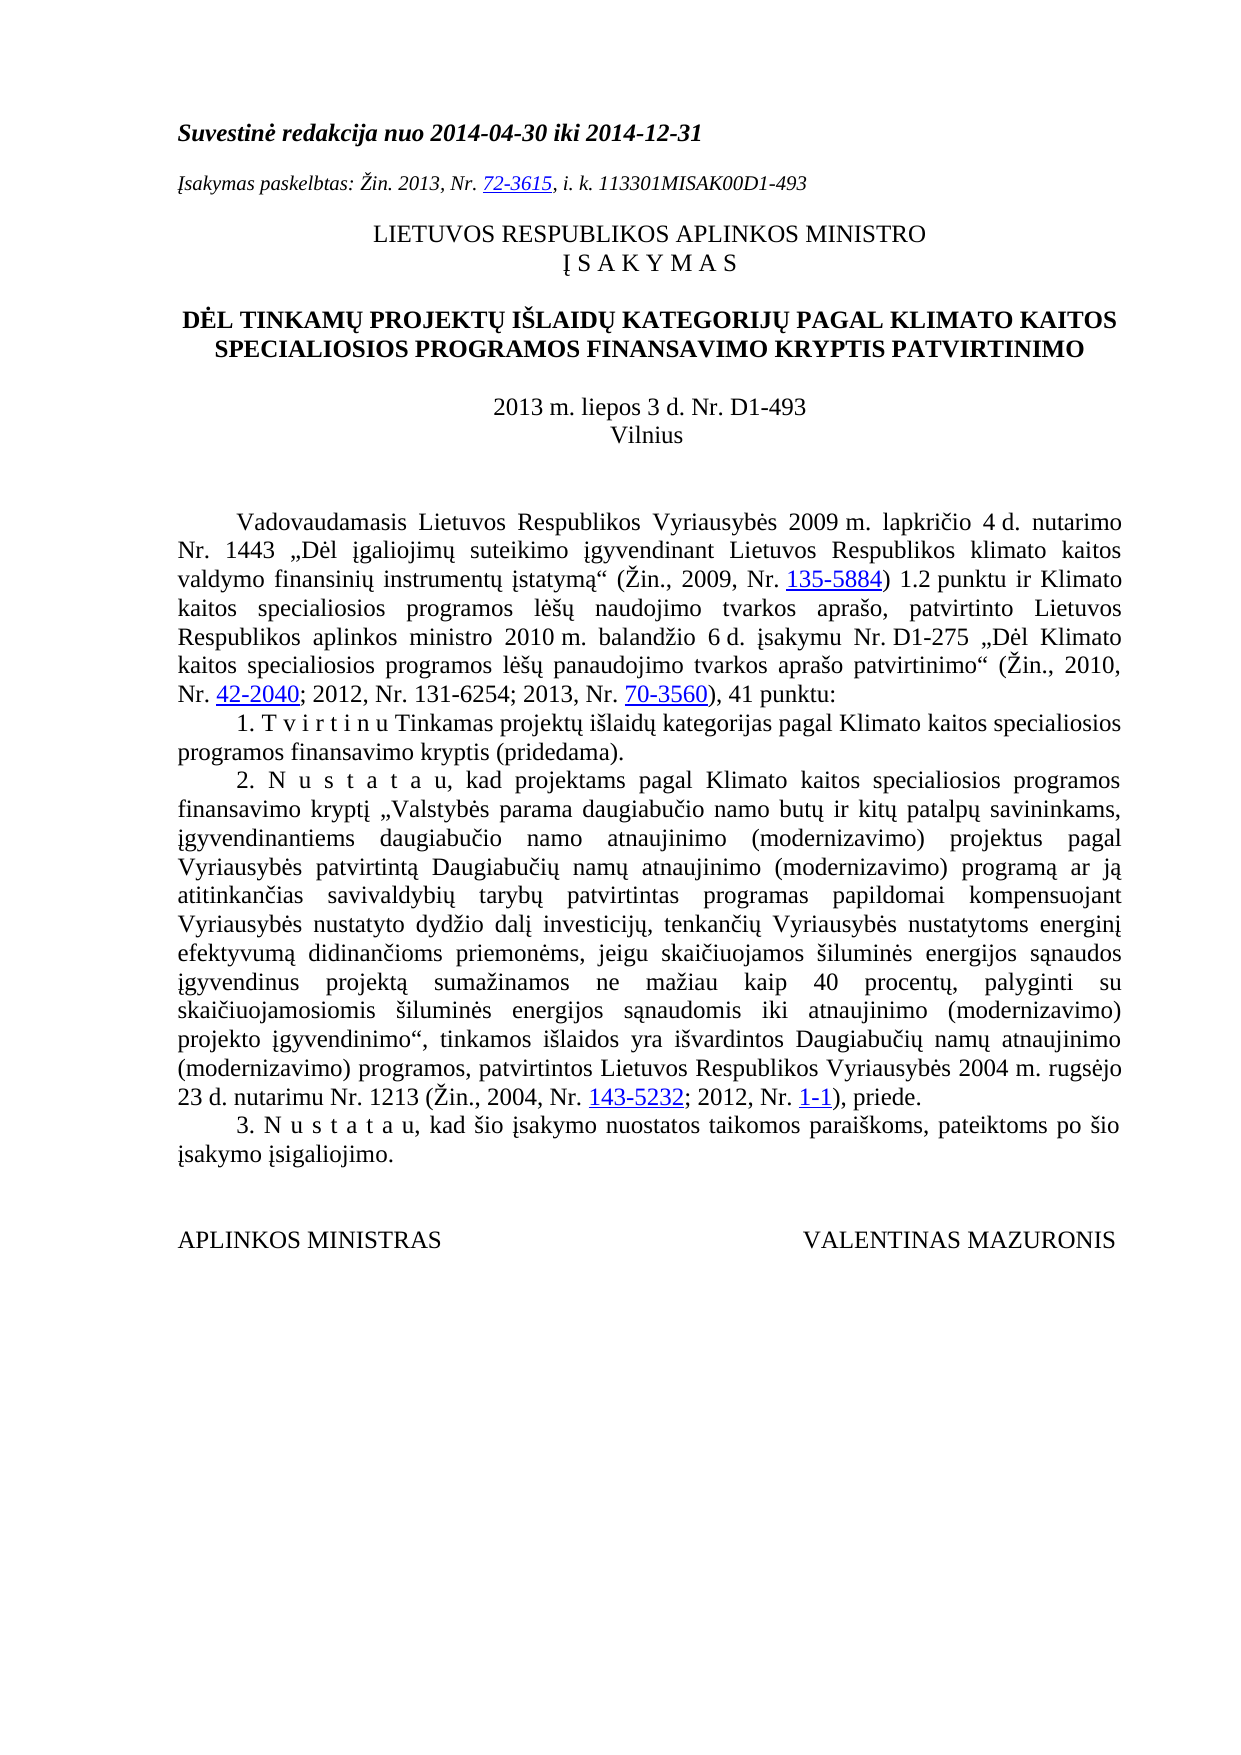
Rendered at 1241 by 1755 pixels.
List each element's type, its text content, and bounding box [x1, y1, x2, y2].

text Aplinkos ministras Valentinas Mazuronis [177, 1225, 1122, 1254]
text Vilnius [177, 420, 1122, 449]
text DĖL TINKAMŲ PROJEKTŲ IŠLAIDŲ KATEGORIJŲ PAGAL KLIMATO KAITOS SPECIALIOSIOS PROGRAMOS FINANSAVIMO KRYPTIS PATVIRTINIMO [177, 305, 1122, 363]
text Vadovaudamasis Lietuvos Respublikos Vyriausybės 2009 m. lapkričio 4 d. nutarimo Nr. 1443 „Dėl įgaliojimų suteikimo įgyvendinant Lietuvos Respublikos klimato kaitos valdymo finansinių instrumentų įstatymą“ (Žin., 2009, Nr. 135-5884) 1.2 punktu ir Klimato kaitos specialiosios programos lėšų naudojimo tvarkos aprašo, patvirtinto Lietuvos Respublikos aplinkos ministro 2010 m. balandžio 6 d. įsakymu Nr. D1-275 „Dėl Klimato kaitos specialiosios programos lėšų panaudojimo tvarkos aprašo patvirtinimo“ (Žin., 2010, Nr. 42-2040; 2012, Nr. 131-6254; 2013, Nr. 70-3560), 41 punktu: [177, 507, 1122, 708]
text 3. N u s t a t a u, kad šio įsakymo nuostatos taikomos paraiškoms, pateiktoms po šio įsakymo įsigaliojimo. [177, 1110, 1122, 1168]
text Į S A K Y M A S [177, 248, 1122, 277]
text 2. N u s t a t a u, kad projektams pagal Klimato kaitos specialiosios programos finansavimo kryptį „Valstybės parama daugiabučio namo butų ir kitų patalpų savininkams, įgyvendinantiems daugiabučio namo atnaujinimo (modernizavimo) projektus pagal Vyriausybės patvirtintą Daugiabučių namų atnaujinimo (modernizavimo) programą ar ją atitinkančias savivaldybių tarybų patvirtintas programas papildomai kompensuojant Vyriausybės nustatyto dydžio dalį investicijų, tenkančių Vyriausybės nustatytoms energinį efektyvumą didinančioms priemonėms, jeigu skaičiuojamos šiluminės energijos sąnaudos įgyvendinus projektą sumažinamos ne mažiau kaip 40 procentų, palyginti su skaičiuojamosiomis šiluminės energijos sąnaudomis iki atnaujinimo (modernizavimo) projekto įgyvendinimo“, tinkamos išlaidos yra išvardintos Daugiabučių namų atnaujinimo (modernizavimo) programos, patvirtintos Lietuvos Respublikos Vyriausybės 2004 m. rugsėjo 23 d. nutarimu Nr. 1213 (Žin., 2004, Nr. 143-5232; 2012, Nr. 1-1), priede. [177, 765, 1122, 1110]
text Įsakymas paskelbtas: Žin. 2013, Nr. 72-3615, i. k. 113301MISAK00D1-493 [177, 171, 1122, 195]
text LIETUVOS RESPUBLIKOS APLINKOS MINISTRO [177, 219, 1122, 248]
text Suvestinė redakcija nuo 2014-04-30 iki 2014-12-31 [177, 118, 1122, 147]
text 1. T v i r t i n u Tinkamas projektų išlaidų kategorijas pagal Klimato kaitos specialiosios programos finansavimo kryptis (pridedama). [177, 708, 1122, 765]
text 2013 m. liepos 3 d. Nr. D1-493 [177, 392, 1122, 420]
